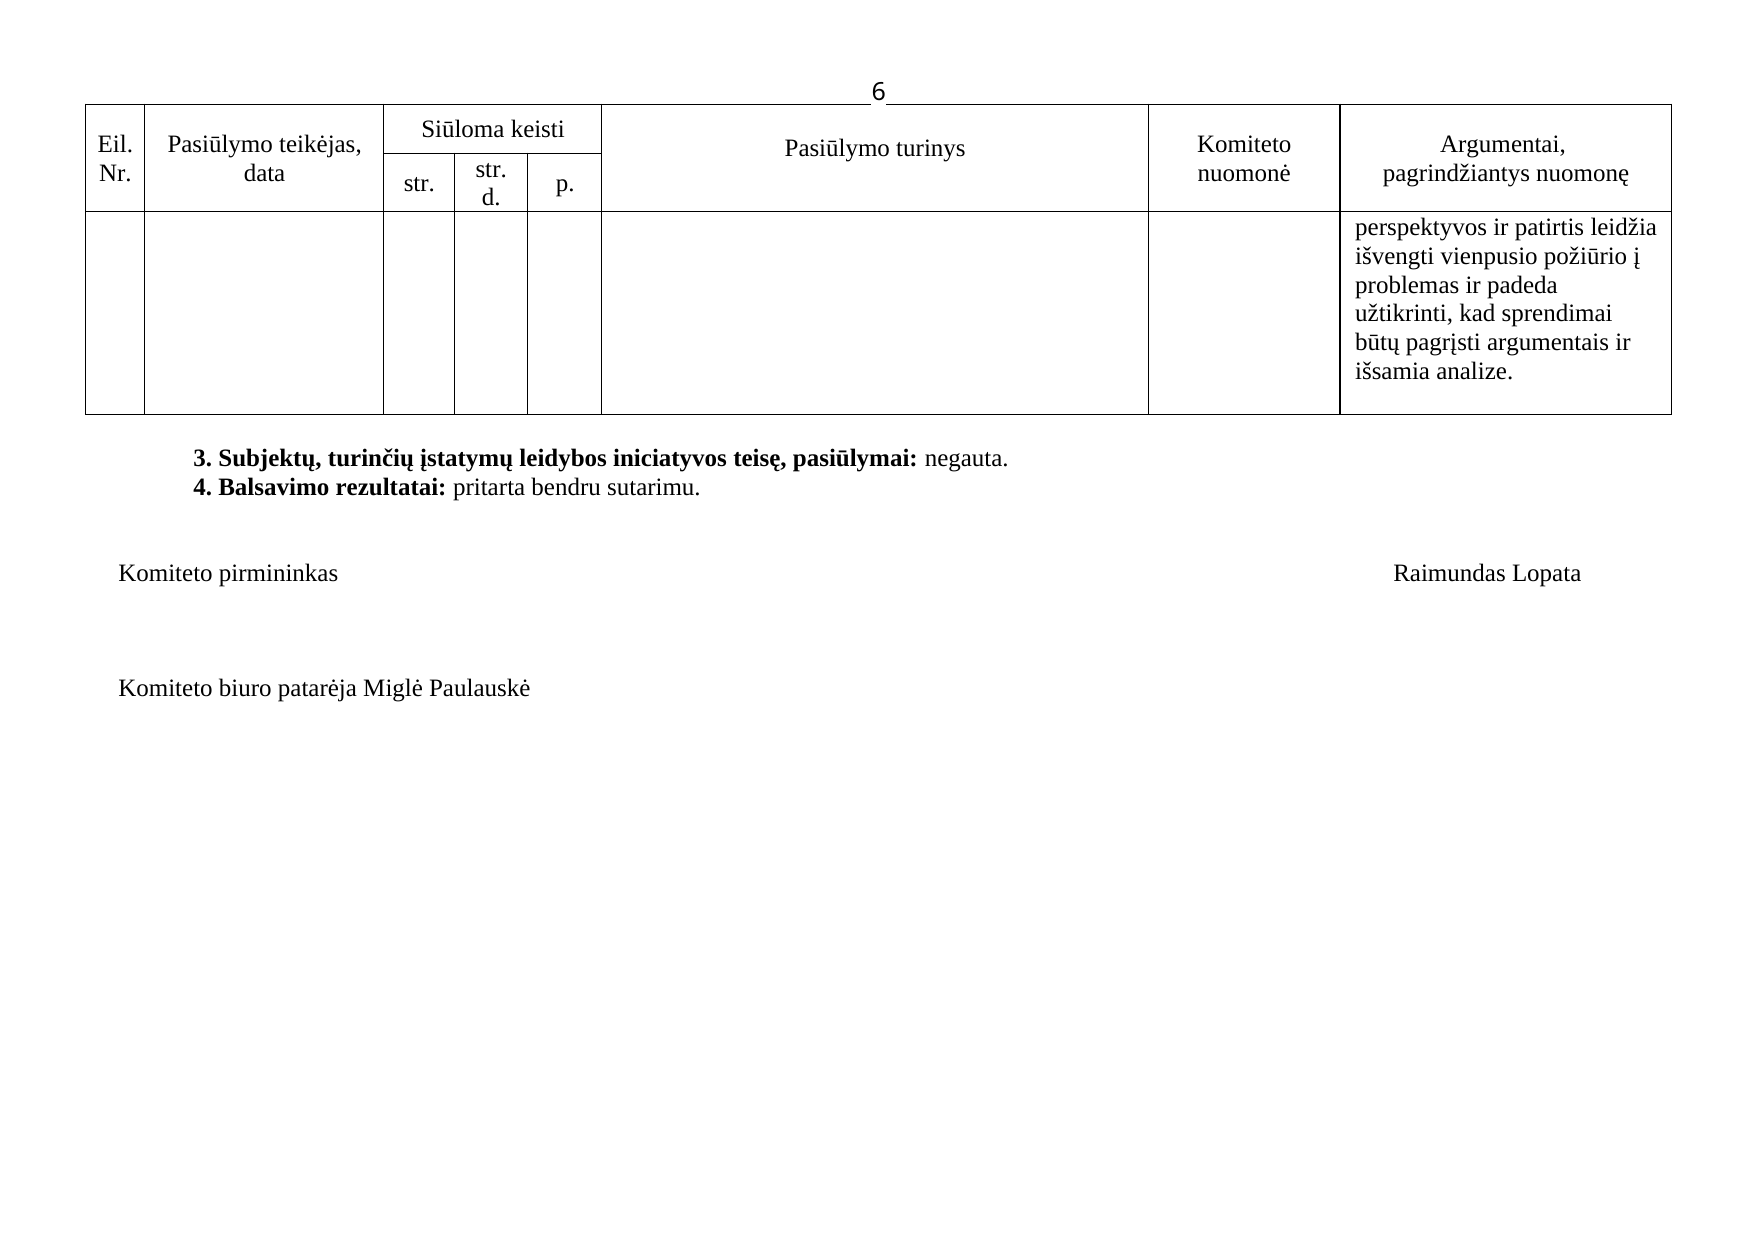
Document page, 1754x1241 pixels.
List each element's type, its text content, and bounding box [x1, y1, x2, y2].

text Komiteto biuro patarėja Miglė Paulauskė [118, 673, 1639, 702]
table_cell str. d. [455, 154, 527, 211]
table_cell [528, 212, 601, 413]
table_header Pasiūlymo teikėjas, data [145, 105, 383, 211]
table_cell str. [384, 154, 454, 211]
table_header Argumentai, pagrindžiantys nuomonę [1341, 105, 1671, 211]
table_cell [602, 212, 1148, 413]
table_cell [384, 212, 454, 413]
table_cell p. [528, 154, 601, 211]
table_header Komiteto nuomonė [1149, 105, 1339, 211]
subtitle 3. Subjektų, turinčių įstatymų leidybos iniciatyvos teisę, pasiūlymai: negauta. [118, 443, 1639, 472]
table_header Eil. Nr. [86, 105, 144, 211]
text 4. Balsavimo rezultatai: pritarta bendru sutarimu. [118, 472, 1639, 501]
table_header Siūloma keisti [384, 105, 601, 153]
table_header Pasiūlymo turinys [602, 105, 1148, 211]
text Komiteto pirmininkas Raimundas Lopata [118, 558, 1639, 587]
table_cell [86, 212, 144, 413]
table_cell [455, 212, 527, 413]
table_cell [145, 212, 383, 413]
table_cell [1149, 212, 1339, 413]
table_cell perspektyvos ir patirtis leidžia išvengti vienpusio požiūrio į problemas ir padeda užtikrinti, kad sprendimai būtų pagrįsti argumentais ir išsamia analize. [1341, 212, 1671, 413]
